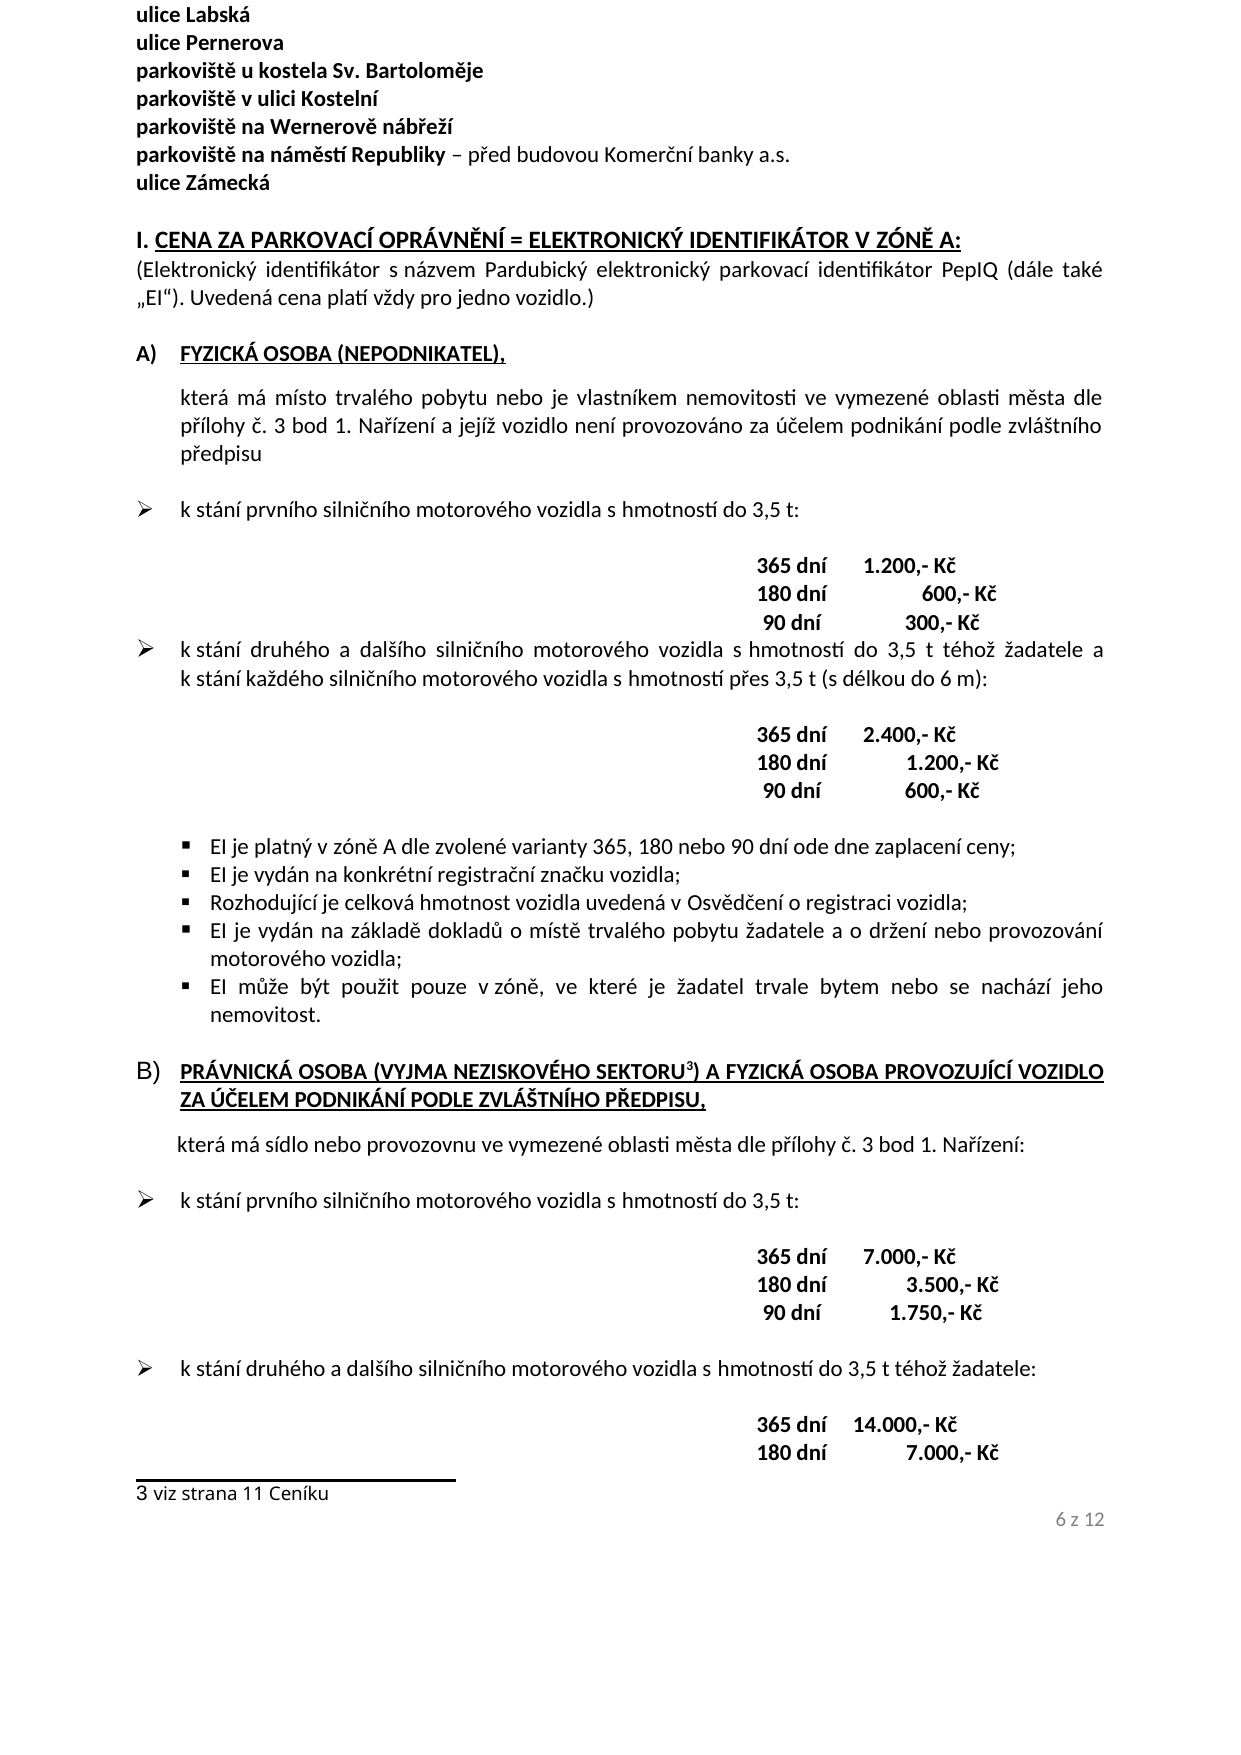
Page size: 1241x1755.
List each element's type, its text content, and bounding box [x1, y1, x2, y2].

list FYZICKÁ OSOBA (NEPODNIKATEL), [136, 339, 1104, 367]
list PRÁVNICKÁ OSOBA (VYJMA NEZISKOVÉHO SEKTORU) A FYZICKÁ OSOBA PROVOZUJÍCÍ VOZIDLO ZA ÚČELEM PODNIKÁNÍ PODLE ZVLÁŠTNÍHO PŘEDPISU, [136, 1056, 1104, 1113]
text 90 dní 600,- Kč [658, 776, 1104, 804]
text parkoviště u kostela Sv. Bartoloměje [136, 56, 1104, 84]
text parkoviště na Wernerově nábřeží [136, 112, 1104, 140]
text 365 dní 1.200,- Kč [705, 552, 1104, 579]
text 365 dní 14.000,- Kč [705, 1410, 1104, 1438]
list k stání druhého a dalšího silničního motorového vozidla s hmotností do 3,5 t téhož žadatele a k stání každého silničního motorového vozidla s hmotností přes 3,5 t (s délkou do 6 m): [136, 636, 1104, 692]
text 180 dní 7.000,- Kč [674, 1438, 1104, 1466]
list viz strana 11 Ceníku [136, 1481, 1104, 1506]
text 180 dní 3.500,- Kč [674, 1270, 1104, 1298]
text 90 dní 300,- Kč [658, 608, 1104, 636]
list k stání prvního silničního motorového vozidla s hmotností do 3,5 t: [136, 1186, 1104, 1242]
text 365 dní 7.000,- Kč [705, 1242, 1104, 1270]
text parkoviště na náměstí Republiky – před budovou Komerční banky a.s. [136, 140, 1104, 168]
list EI je platný v zóně A dle zvolené varianty 365, 180 nebo 90 dní ode dne zaplacení ceny; [180, 832, 1104, 860]
text která má místo trvalého pobytu nebo je vlastníkem nemovitosti ve vymezené oblasti města dle přílohy č. 3 bod 1. Nařízení a jejíž vozidlo není provozováno za účelem podnikání podle zvláštního předpisu [180, 383, 1104, 467]
text parkoviště v ulici Kostelní [136, 84, 1104, 112]
text ulice Labská [136, 0, 1104, 28]
text 180 dní 600,- Kč [674, 579, 1104, 608]
list EI je vydán na konkrétní registrační značku vozidla; [180, 860, 1104, 888]
text která má sídlo nebo provozovnu ve vymezené oblasti města dle přílohy č. 3 bod 1. Nařízení: [136, 1130, 1104, 1158]
text 90 dní 1.750,- Kč [658, 1298, 1104, 1326]
text 180 dní 1.200,- Kč [674, 748, 1104, 776]
list Rozhodující je celková hmotnost vozidla uvedená v Osvědčení o registraci vozidla; [180, 888, 1104, 916]
list k stání prvního silničního motorového vozidla s hmotností do 3,5 t: [136, 496, 1104, 552]
text I. CENA ZA PARKOVACÍ OPRÁVNĚNÍ = ELEKTRONICKÝ IDENTIFIKÁTOR V ZÓNĚ A: [136, 224, 1104, 255]
text (Elektronický identifikátor s názvem Pardubický elektronický parkovací identifikátor PepIQ (dále také „EI“). Uvedená cena platí vždy pro jedno vozidlo.) [136, 255, 1104, 311]
text 365 dní 2.400,- Kč [705, 720, 1104, 748]
list EI je vydán na základě dokladů o místě trvalého pobytu žadatele a o držení nebo provozování motorového vozidla; [180, 916, 1104, 972]
list EI může být použit pouze v zóně, ve které je žadatel trvale bytem nebo se nachází jeho nemovitost. [180, 972, 1104, 1028]
text ulice Pernerova [136, 28, 1104, 56]
text ulice Zámecká [136, 168, 1104, 196]
list k stání druhého a dalšího silničního motorového vozidla s hmotností do 3,5 t téhož žadatele: [136, 1354, 1104, 1382]
